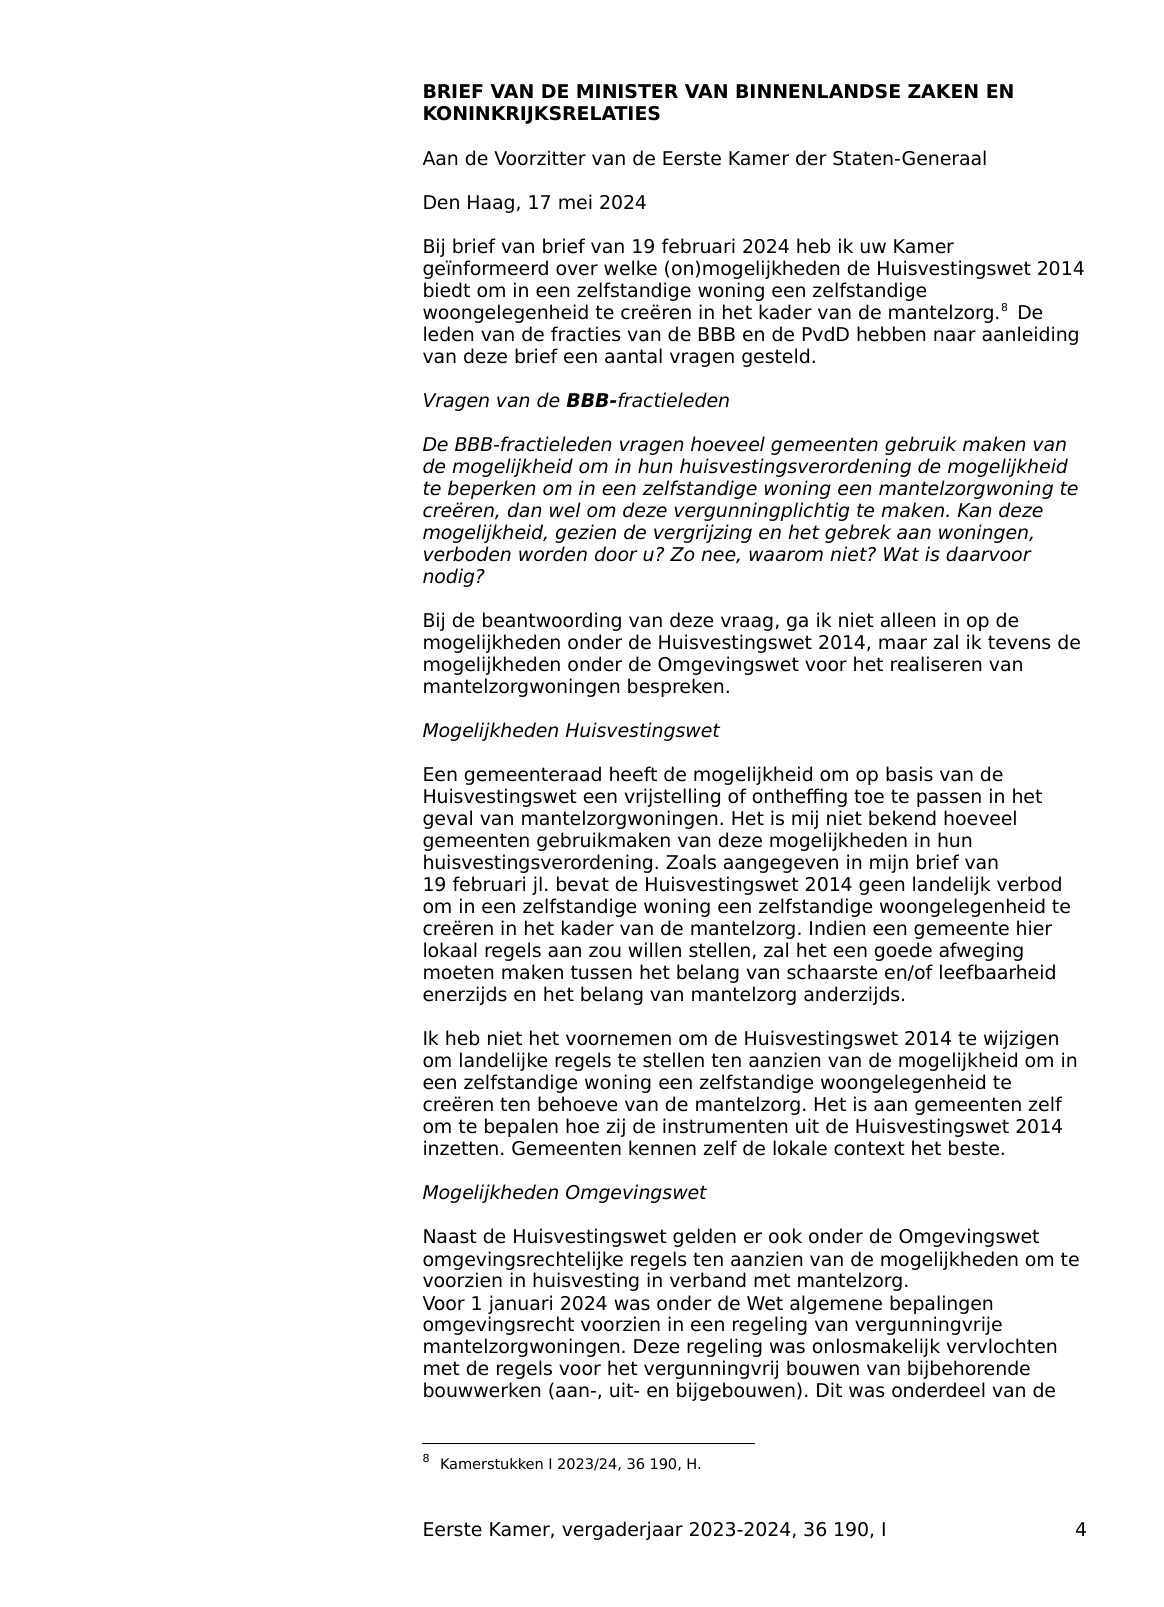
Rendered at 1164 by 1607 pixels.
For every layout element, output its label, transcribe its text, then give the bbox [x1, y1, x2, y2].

text Bij de beantwoording van deze vraag, ga ik niet alleen in op de mogelijkheden onder de Huisvestingswet 2014, maar zal ik tevens de mogelijkheden onder de Omgevingswet voor het realiseren van mantelzorgwoningen bespreken. [422, 610, 1087, 698]
text Voor 1 januari 2024 was onder de Wet algemene bepalingen omgevingsrecht voorzien in een regeling van vergunningvrije mantelzorgwoningen. Deze regeling was onlosmakelijk vervlochten met de regels voor het vergunningvrij bouwen van bijbehorende bouwwerken (aan-, uit- en bijgebouwen). Dit was onderdeel van de [422, 1292, 1087, 1402]
text Een gemeenteraad heeft de mogelijkheid om op basis van de Huisvestingswet een vrijstelling of ontheffing toe te passen in het geval van mantelzorgwoningen. Het is mij niet bekend hoeveel gemeenten gebruikmaken van deze mogelijkheden in hun huisvestingsverordening. Zoals aangegeven in mijn brief van 19 februari jl. bevat de Huisvestingswet 2014 geen landelijk verbod om in een zelfstandige woning een zelfstandige woongelegenheid te creëren in het kader van de mantelzorg. Indien een gemeente hier lokaal regels aan zou willen stellen, zal het een goede afweging moeten maken tussen het belang van schaarste en/of leefbaarheid enerzijds en het belang van mantelzorg anderzijds. [422, 764, 1087, 1006]
text Kamerstukken I 2023/24, 36 190, H. [422, 1452, 1087, 1474]
text De BBB-fractieleden vragen hoeveel gemeenten gebruik maken van de mogelijkheid om in hun huisvestingsverordening de mogelijkheid te beperken om in een zelfstandige woning een mantelzorgwoning te creëren, dan wel om deze vergunningplichtig te maken. Kan deze mogelijkheid, gezien de vergrijzing en het gebrek aan woningen, verboden worden door u? Zo nee, waarom niet? Wat is daarvoor nodig? [422, 434, 1087, 588]
text Naast de Huisvestingswet gelden er ook onder de Omgevingswet omgevingsrechtelijke regels ten aanzien van de mogelijkheden om te voorzien in huisvesting in verband met mantelzorg. [422, 1226, 1087, 1292]
text Den Haag, 17 mei 2024 [422, 192, 1087, 213]
text Ik heb niet het voornemen om de Huisvestingswet 2014 te wijzigen om landelijke regels te stellen ten aanzien van de mogelijkheid om in een zelfstandige woning een zelfstandige woongelegenheid te creëren ten behoeve van de mantelzorg. Het is aan gemeenten zelf om te bepalen hoe zij de instrumenten uit de Huisvestingswet 2014 inzetten. Gemeenten kennen zelf de lokale context het beste. [422, 1028, 1087, 1160]
text Aan de Voorzitter van de Eerste Kamer der Staten-Generaal [422, 147, 1087, 169]
subtitle Mogelijkheden Huisvestingswet [422, 720, 1087, 742]
subtitle Vragen van de BBB-fractieleden [422, 390, 1087, 412]
subtitle BRIEF VAN DE MINISTER VAN BINNENLANDSE ZAKEN EN KONINKRIJKSRELATIES [422, 81, 1087, 125]
subtitle Mogelijkheden Omgevingswet [422, 1182, 1087, 1204]
text Bij brief van brief van 19 februari 2024 heb ik uw Kamer geïnformeerd over welke (on)mogelijkheden de Huisvestingswet 2014 biedt om in een zelfstandige woning een zelfstandige woongelegenheid te creëren in het kader van de mantelzorg. De leden van de fracties van de BBB en de PvdD hebben naar aanleiding van deze brief een aantal vragen gesteld. [422, 236, 1087, 368]
